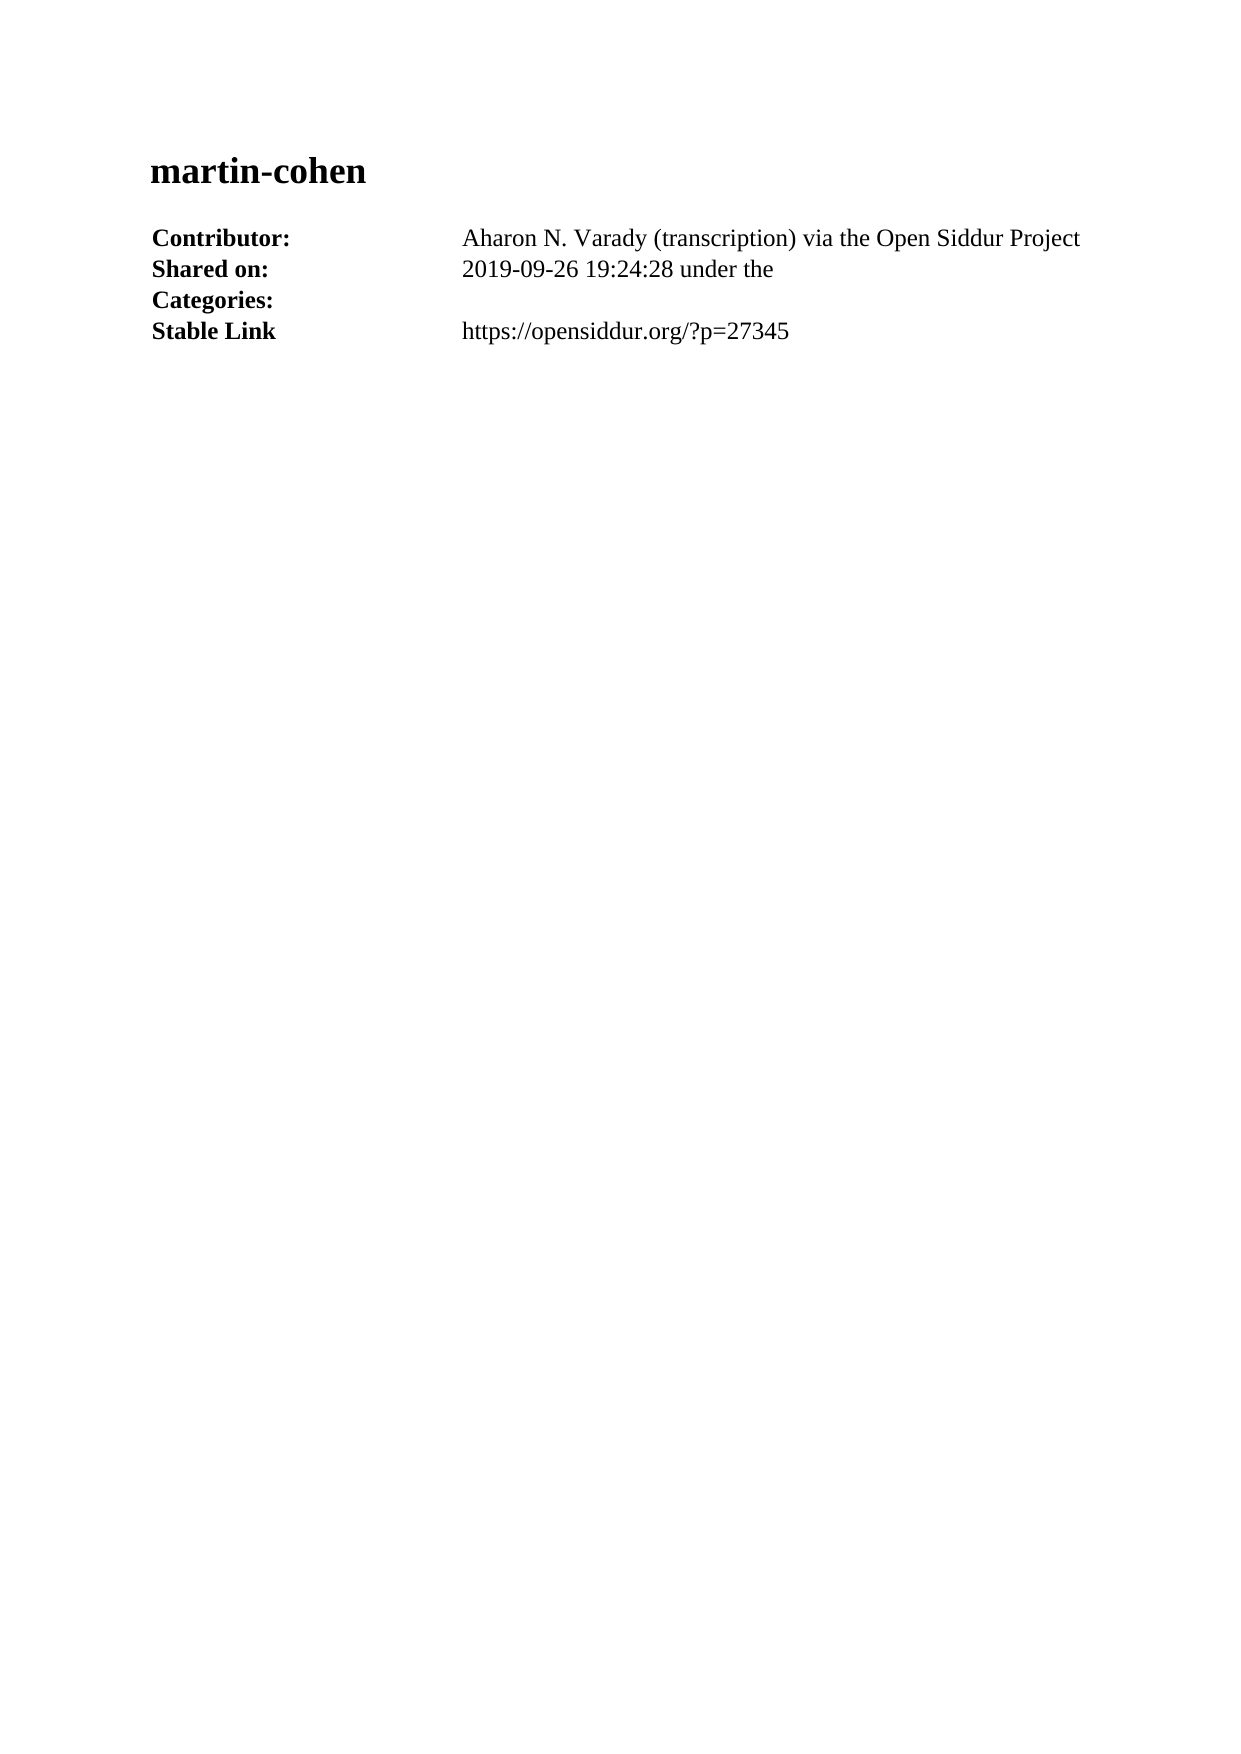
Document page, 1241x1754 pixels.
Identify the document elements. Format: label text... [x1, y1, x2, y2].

table_header Aharon N. Varady (transcription) via the Open Siddur Project [460, 223, 1090, 253]
table_header Contributor: [150, 223, 460, 253]
table_cell Shared on: [150, 254, 460, 284]
table_cell Stable Link [150, 315, 460, 346]
table_cell Categories: [150, 284, 460, 315]
subtitle martin-cohen [150, 150, 1090, 192]
table_cell https://opensiddur.org/?p=27345 [460, 315, 1090, 346]
table_cell [460, 284, 1090, 315]
table_cell 2019-09-26 19:24:28 under the [460, 254, 1090, 284]
